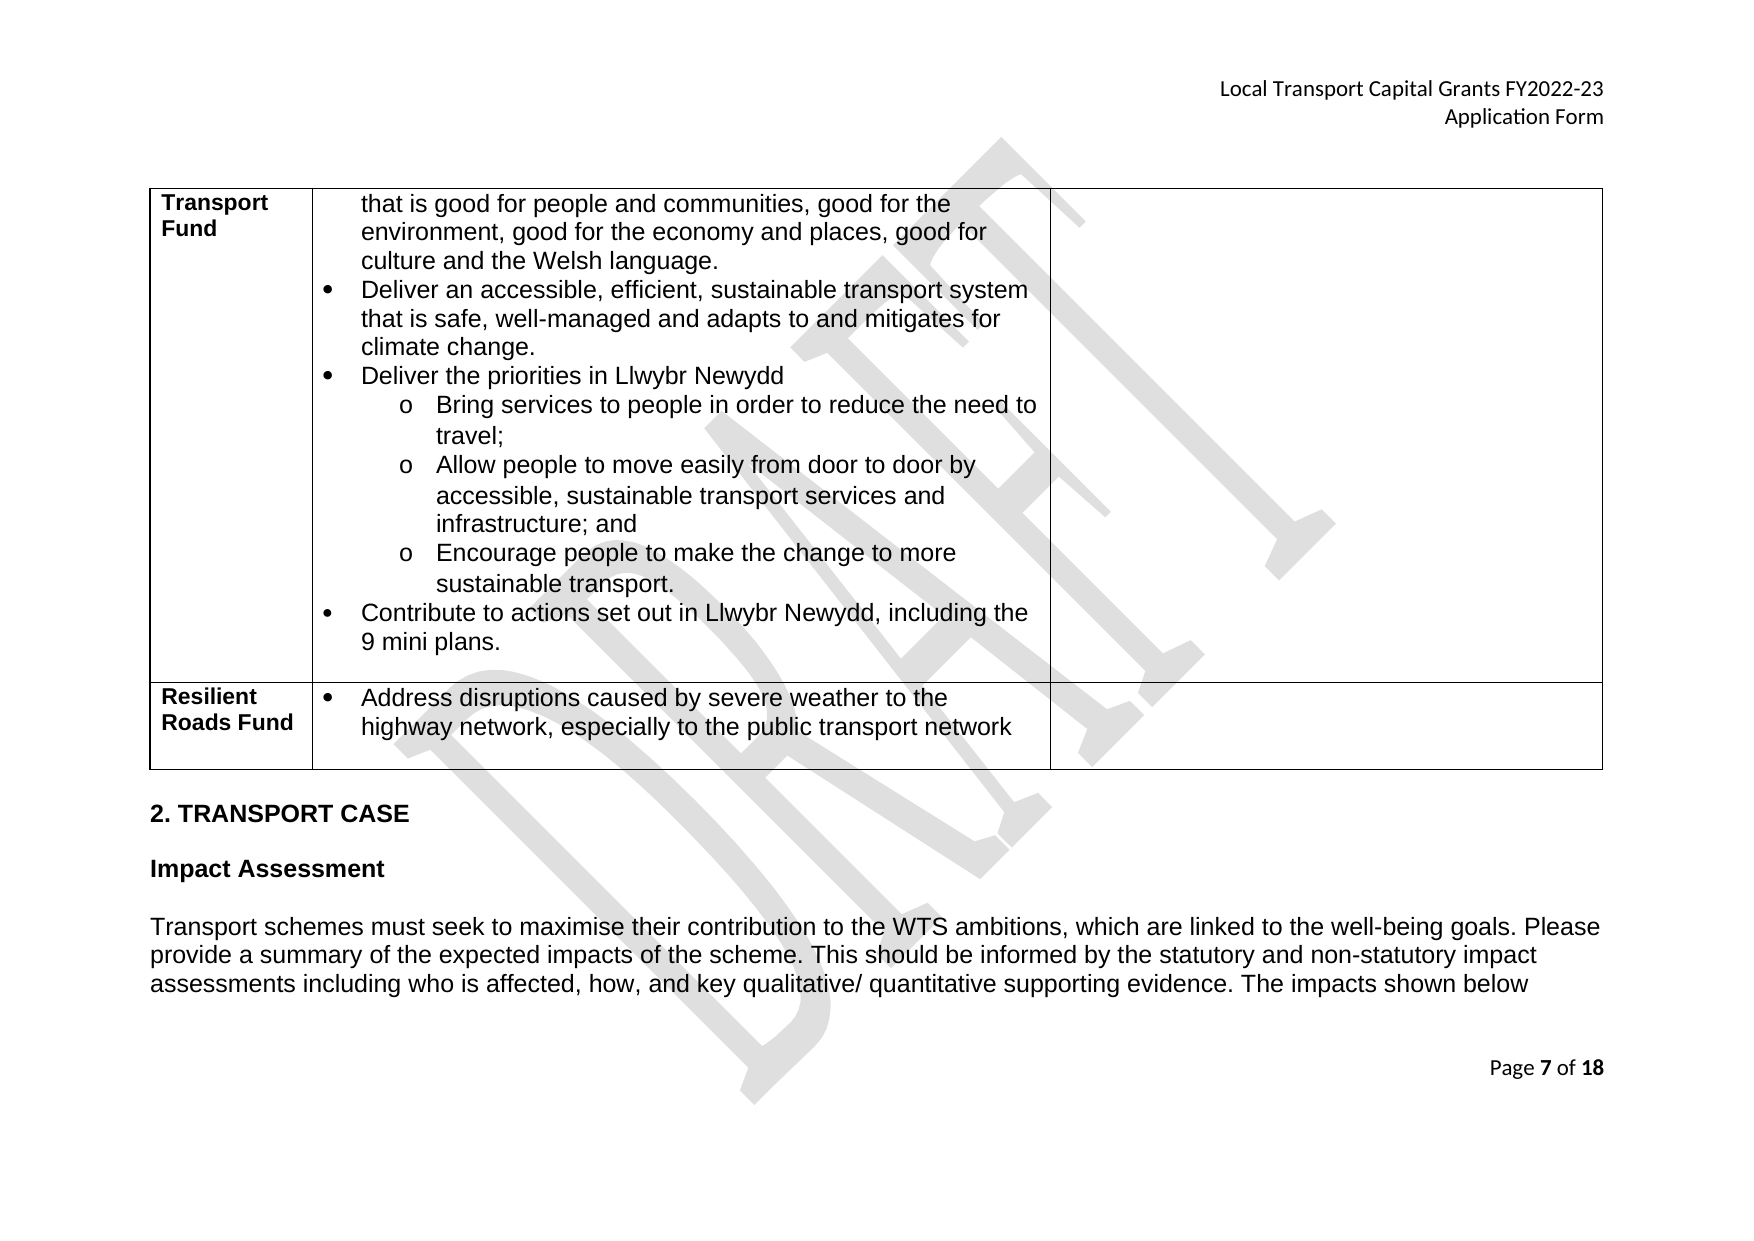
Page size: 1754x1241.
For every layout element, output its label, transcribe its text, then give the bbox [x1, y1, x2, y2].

text [1033, 799, 1604, 828]
text [909, 799, 1004, 828]
table_cell [1051, 578, 1144, 682]
text [517, 799, 683, 828]
text [843, 854, 1604, 883]
table_cell Address disruptions caused by severe weather to the highway network, especially to the public transport network [784, 683, 969, 769]
table_cell Deliver the vision and priorities of Llwybr Newydd in a way that is good for people and communities, good for the environment, good for the economy and places, good for culture and the Welsh language. Deliver an accessible, efficient, sustainable transport system that is safe, well-managed and adapts to and mitigates for climate change. Deliver the priorities in Llwybr Newydd Bring services to people in order to reduce the need to travel; Allow people to move easily from door to door by accessible, sustainable transport services and infrastructure; and Encourage people to make the change to more sustainable transport. Contribute to actions set out in Llwybr Newydd, including the 9 mini plans. [588, 573, 754, 682]
table_cell Address disruptions caused by severe weather to the highway network, especially to the public transport network [548, 683, 720, 769]
table_cell Deliver the vision and priorities of Llwybr Newydd in a way that is good for people and communities, good for the environment, good for the economy and places, good for culture and the Welsh language. Deliver an accessible, efficient, sustainable transport system that is safe, well-managed and adapts to and mitigates for climate change. Deliver the priorities in Llwybr Newydd Bring services to people in order to reduce the need to travel; Allow people to move easily from door to door by accessible, sustainable transport services and infrastructure; and Encourage people to make the change to more sustainable transport. Contribute to actions set out in Llwybr Newydd, including the 9 mini plans. [313, 189, 1050, 682]
table_cell Transport Fund [151, 189, 312, 682]
text Transport schemes must seek to maximise their contribution to the WTS ambitions, which are linked to the well-being goals. Please provide a summary of the expected impacts of the scheme. This should be informed by the statutory and non-statutory impact assessments including who is affected, how, and key qualitative/ quantitative supporting evidence. The impacts shown below should always be considered, but the list is not exhaustive and other impacts may be relevant. Impacts may be positive, negative or neutral, and should consider all users including those with protected characteristics. [150, 911, 677, 998]
text [695, 799, 779, 828]
table_cell [1051, 189, 1602, 682]
text Impact Assessment [150, 854, 562, 883]
table_cell Address disruptions caused by severe weather to the highway network, especially to the public transport network [924, 683, 1050, 769]
text Transport schemes must seek to maximise their contribution to the WTS ambitions, which are linked to the well-being goals. Please provide a summary of the expected impacts of the scheme. This should be informed by the statutory and non-statutory impact assessments including who is affected, how, and key qualitative/ quantitative supporting evidence. The impacts shown below should always be considered, but the list is not exhaustive and other impacts may be relevant. Impacts may be positive, negative or neutral, and should consider all users including those with protected characteristics. [629, 911, 800, 998]
table_cell Deliver the vision and priorities of Llwybr Newydd in a way that is good for people and communities, good for the environment, good for the economy and places, good for culture and the Welsh language. Deliver an accessible, efficient, sustainable transport system that is safe, well-managed and adapts to and mitigates for climate change. Deliver the priorities in Llwybr Newydd Bring services to people in order to reduce the need to travel; Allow people to move easily from door to door by accessible, sustainable transport services and infrastructure; and Encourage people to make the change to more sustainable transport. Contribute to actions set out in Llwybr Newydd, including the 9 mini plans. [849, 228, 1050, 487]
table_cell [1051, 683, 1602, 769]
text 2. TRANSPORT CASE [150, 799, 507, 828]
text Transport schemes must seek to maximise their contribution to the WTS ambitions, which are linked to the well-being goals. Please provide a summary of the expected impacts of the scheme. This should be informed by the statutory and non-statutory impact assessments including who is affected, how, and key qualitative/ quantitative supporting evidence. The impacts shown below should always be considered, but the list is not exhaustive and other impacts may be relevant. Impacts may be positive, negative or neutral, and should consider all users including those with protected characteristics. [792, 911, 1604, 998]
text [572, 854, 734, 883]
table_cell Deliver the vision and priorities of Llwybr Newydd in a way that is good for people and communities, good for the environment, good for the economy and places, good for culture and the Welsh language. Deliver an accessible, efficient, sustainable transport system that is safe, well-managed and adapts to and mitigates for climate change. Deliver the priorities in Llwybr Newydd Bring services to people in order to reduce the need to travel; Allow people to move easily from door to door by accessible, sustainable transport services and infrastructure; and Encourage people to make the change to more sustainable transport. Contribute to actions set out in Llwybr Newydd, including the 9 mini plans. [755, 470, 940, 657]
table_cell Address disruptions caused by severe weather to the highway network, especially to the public transport network [453, 706, 620, 769]
table_cell Address disruptions caused by severe weather to the highway network, especially to the public transport network [313, 683, 454, 769]
table_cell Resilient Roads Fund [151, 683, 312, 769]
text [747, 854, 834, 883]
text [788, 799, 898, 828]
table_cell Address disruptions caused by severe weather to the highway network, especially to the public transport network [672, 683, 766, 752]
